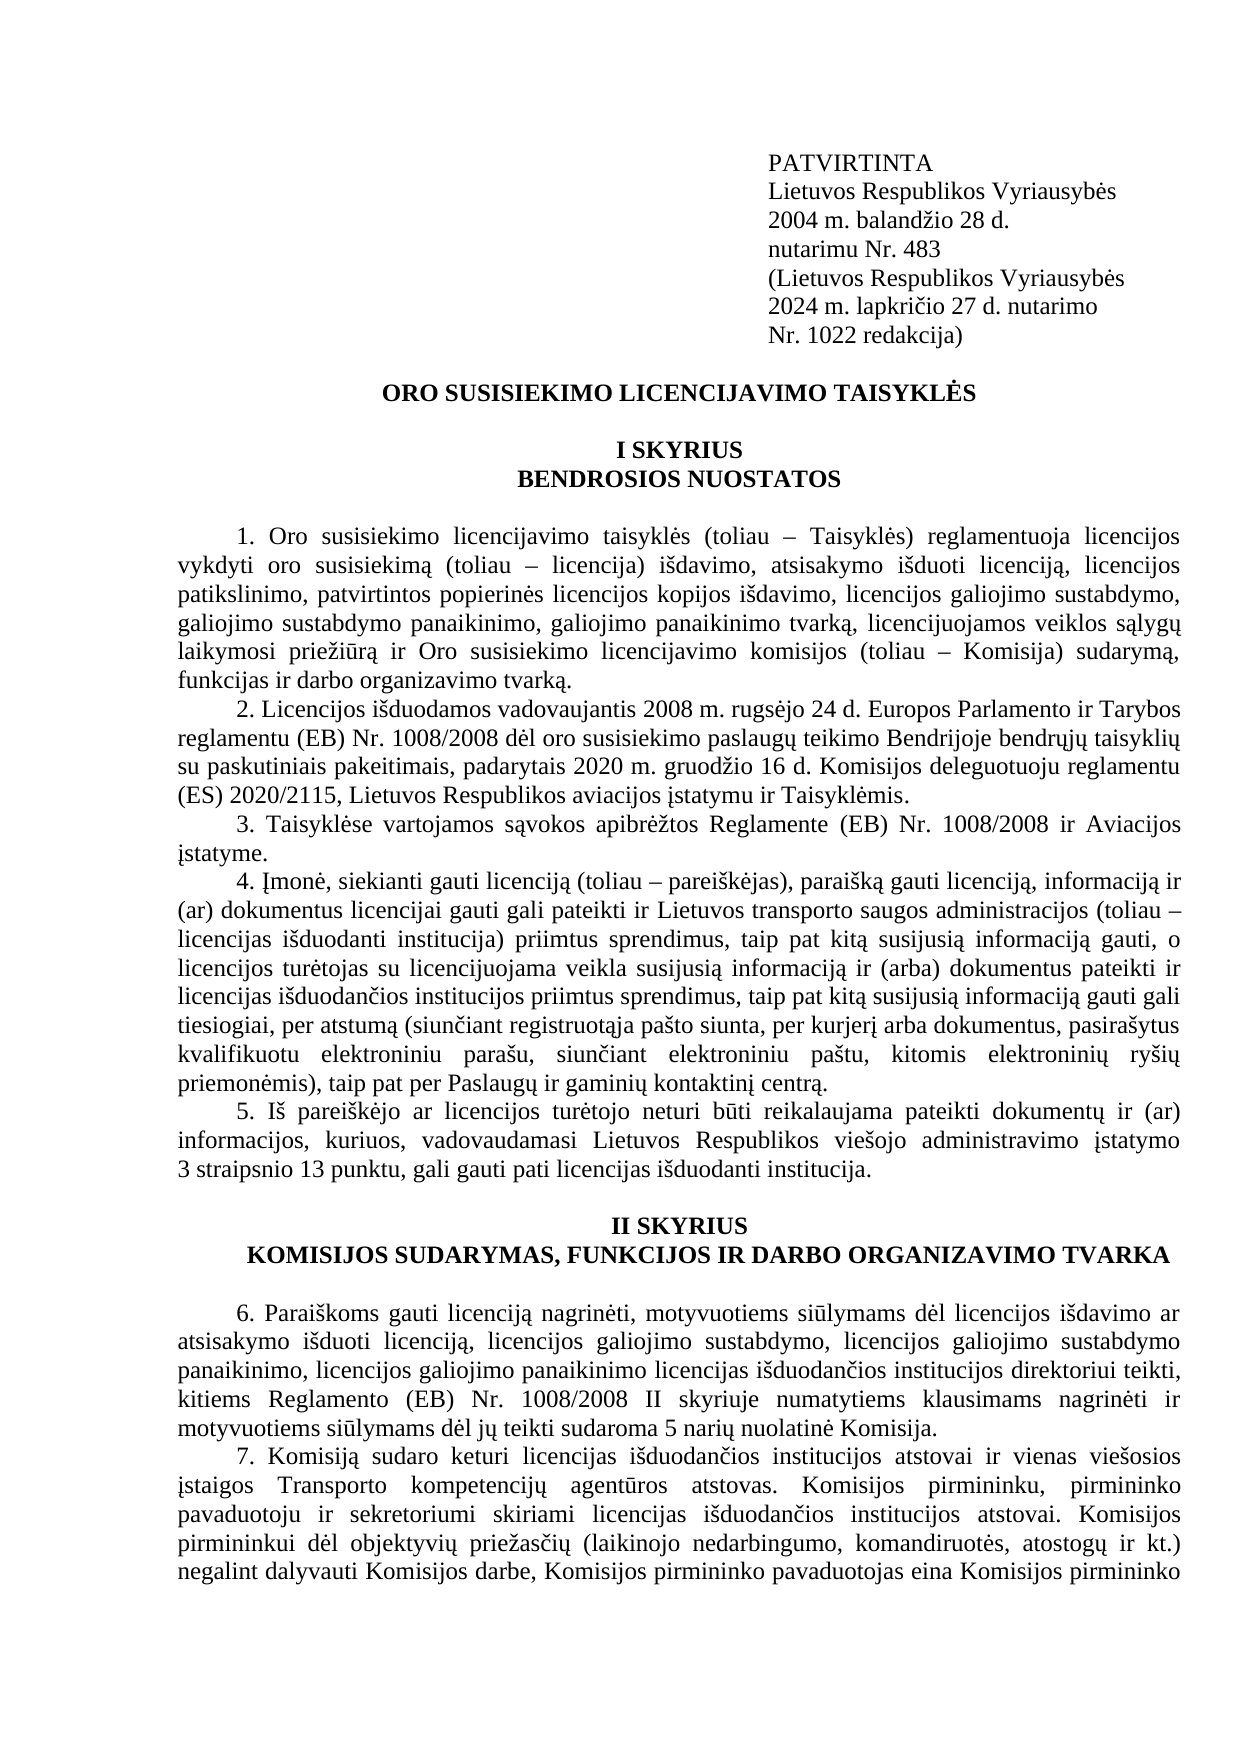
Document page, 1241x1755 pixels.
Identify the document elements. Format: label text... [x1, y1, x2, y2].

text 3. Taisyklėse vartojamos sąvokos apibrėžtos Reglamente (EB) Nr. 1008/2008 ir Aviacijos įstatyme. [177, 809, 1181, 866]
text II SKYRIUS [177, 1211, 1181, 1240]
text 1. Oro susisiekimo licencijavimo taisyklės (toliau – Taisyklės) reglamentuoja licencijos vykdyti oro susisiekimą (toliau – licencija) išdavimo, atsisakymo išduoti licenciją, licencijos patikslinimo, patvirtintos popierinės licencijos kopijos išdavimo, licencijos galiojimo sustabdymo, galiojimo sustabdymo panaikinimo, galiojimo panaikinimo tvarką, licencijuojamos veiklos sąlygų laikymosi priežiūrą ir Oro susisiekimo licencijavimo komisijos (toliau – Komisija) sudarymą, funkcijas ir darbo organizavimo tvarką. [177, 521, 1181, 694]
text Patvirtinta [177, 148, 1181, 176]
text 2. Licencijos išduodamos vadovaujantis 2008 m. rugsėjo 24 d. Europos Parlamento ir Tarybos reglamentu (EB) Nr. 1008/2008 dėl oro susisiekimo paslaugų teikimo Bendrijoje bendrųjų taisyklių su paskutiniais pakeitimais, padarytais 2020 m. gruodžio 16 d. Komisijos deleguotuoju reglamentu (ES) 2020/2115, Lietuvos Respublikos aviacijos įstatymu ir Taisyklėmis. [177, 694, 1181, 809]
text Nr. 1022 redakcija) [177, 320, 1181, 349]
text 6. Paraiškoms gauti licenciją nagrinėti, motyvuotiems siūlymams dėl licencijos išdavimo ar atsisakymo išduoti licenciją, licencijos galiojimo sustabdymo, licencijos galiojimo sustabdymo panaikinimo, licencijos galiojimo panaikinimo licencijas išduodančios institucijos direktoriui teikti, kitiems Reglamento (EB) Nr. 1008/2008 II skyriuje numatytiems klausimams nagrinėti ir motyvuotiems siūlymams dėl jų teikti sudaroma 5 narių nuolatinė Komisija. [177, 1298, 1181, 1441]
text 2024 m. lapkričio 27 d. nutarimo [177, 291, 1181, 320]
subtitle I SKYRIUS [177, 435, 1181, 464]
text 5. Iš pareiškėjo ar licencijos turėtojo neturi būti reikalaujama pateikti dokumentų ir (ar) informacijos, kuriuos, vadovaudamasi Lietuvos Respublikos viešojo administravimo įstatymo 3 straipsnio 13 punktu, gali gauti pati licencijas išduodanti institucija. [177, 1096, 1181, 1183]
text 4. Įmonė, siekianti gauti licenciją (toliau – pareiškėjas), paraišką gauti licenciją, informaciją ir (ar) dokumentus licencijai gauti gali pateikti ir Lietuvos transporto saugos administracijos (toliau – licencijas išduodanti institucija) priimtus sprendimus, taip pat kitą susijusią informaciją gauti, o licencijos turėtojas su licencijuojama veikla susijusią informaciją ir (arba) dokumentus pateikti ir licencijas išduodančios institucijos priimtus sprendimus, taip pat kitą susijusią informaciją gauti gali tiesiogiai, per atstumą (siunčiant registruotąja pašto siunta, per kurjerį arba dokumentus, pasirašytus kvalifikuotu elektroniniu parašu, siunčiant elektroniniu paštu, kitomis elektroninių ryšių priemonėmis), taip pat per Paslaugų ir gaminių kontaktinį centrą. [177, 866, 1181, 1096]
text (Lietuvos Respublikos Vyriausybės [177, 263, 1181, 291]
text KOMISIJOS SUDARYMAS, funkcijos IR DARBO organizavimo tvarka [177, 1240, 1181, 1269]
subtitle BENDROSIOS NUOSTATOS [177, 464, 1181, 493]
text Lietuvos Respublikos Vyriausybės [177, 176, 1181, 205]
text ORO SUSISIEKIMO LICENCIJAVIMO TAISYKLĖS [177, 378, 1181, 406]
text nutarimu Nr. 483 [177, 234, 1181, 263]
text 7. Komisiją sudaro keturi licencijas išduodančios institucijos atstovai ir vienas viešosios įstaigos Transporto kompetencijų agentūros atstovas. Komisijos pirmininku, pirmininko pavaduotoju ir sekretoriumi skiriami licencijas išduodančios institucijos atstovai. Komisijos pirmininkui dėl objektyvių priežasčių (laikinojo nedarbingumo, komandiruotės, atostogų ir kt.) negalint dalyvauti Komisijos darbe, Komisijos pirmininko pavaduotojas eina Komisijos pirmininko [177, 1441, 1181, 1585]
text 2004 m. balandžio 28 d. [177, 205, 1181, 234]
